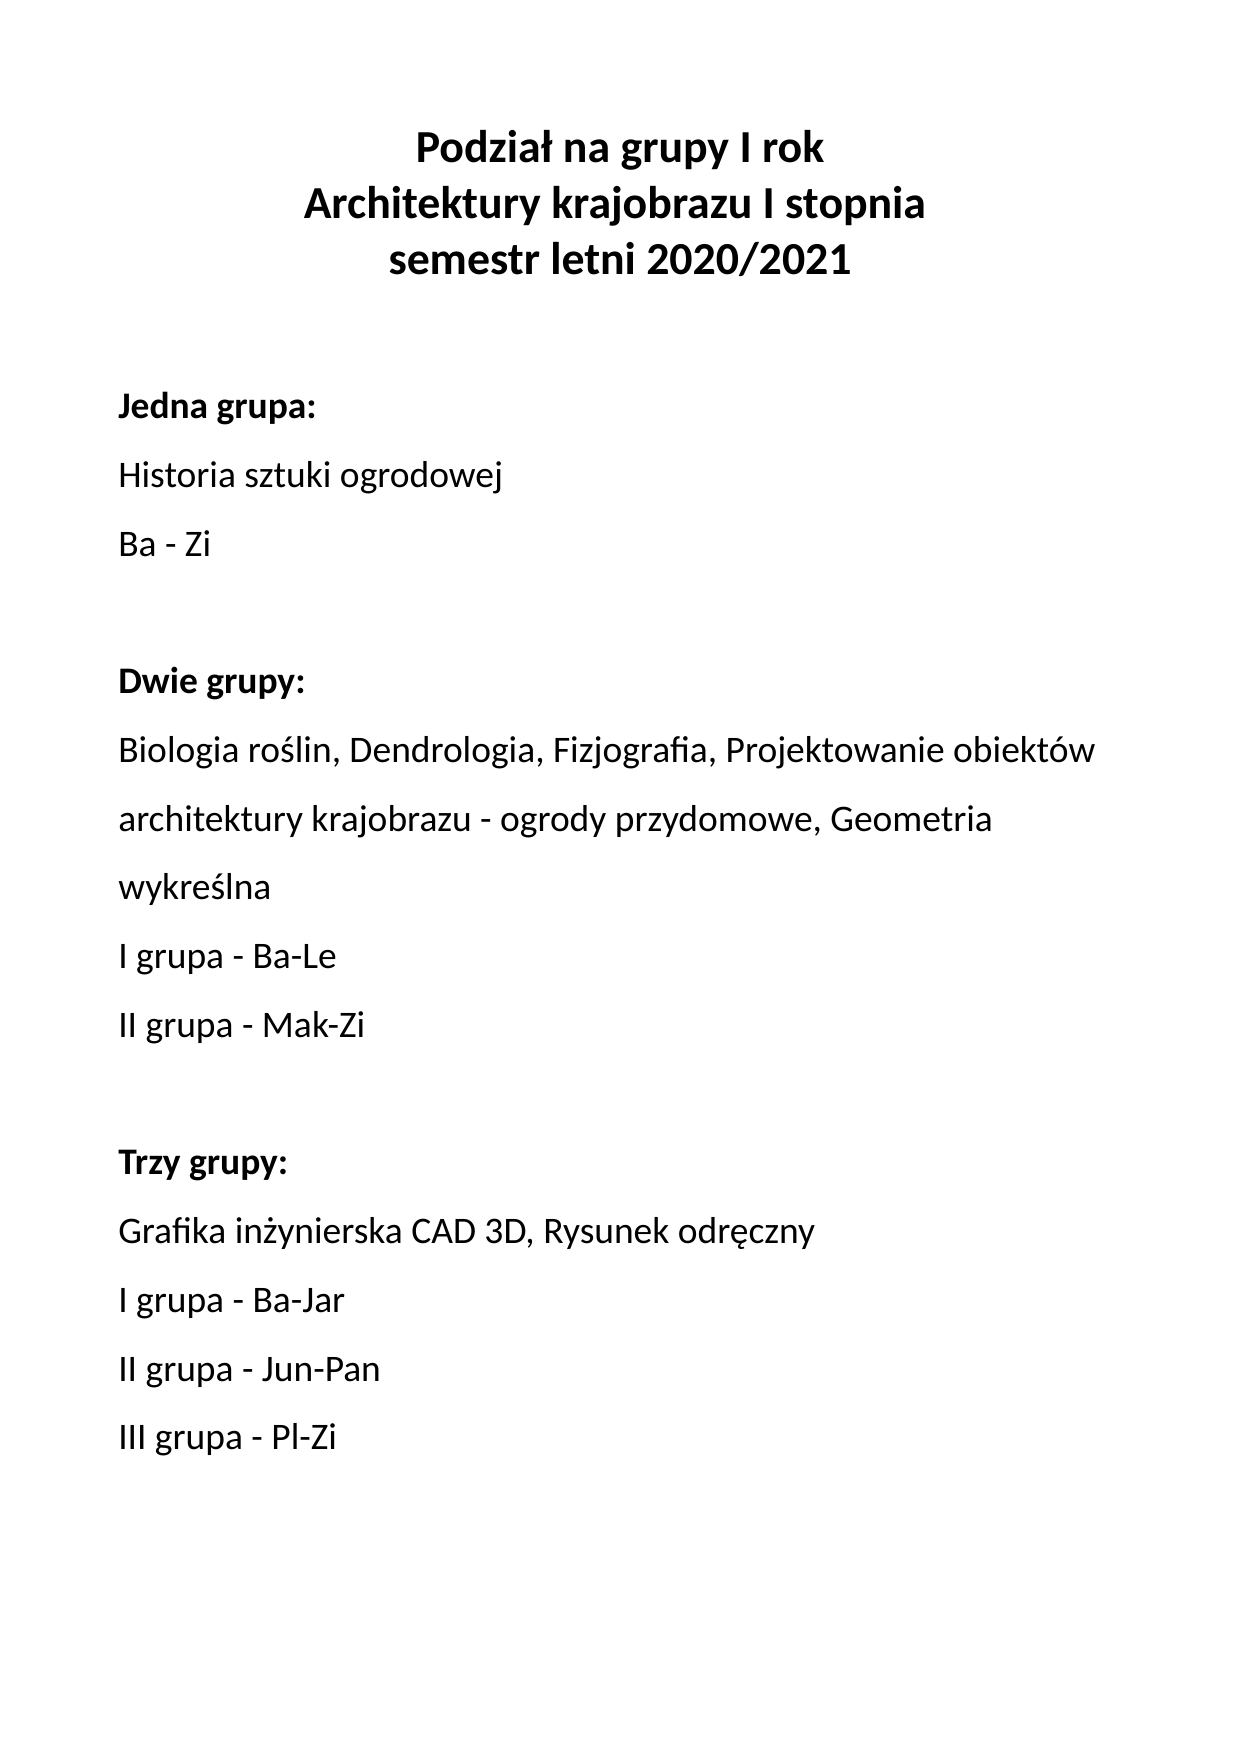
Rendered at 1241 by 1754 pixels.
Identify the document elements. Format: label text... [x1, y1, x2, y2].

text III grupa - Pl-Zi [118, 1413, 1122, 1459]
text Dwie grupy: [118, 657, 1122, 703]
text Historia sztuki ogrodowej [118, 451, 1122, 497]
text I grupa - Ba-Le [118, 932, 1122, 978]
text I grupa - Ba-Jar [118, 1276, 1122, 1322]
text II grupa - Jun-Pan [118, 1344, 1122, 1390]
text Podział na grupy I rok [118, 118, 1122, 174]
text Trzy grupy: [118, 1138, 1122, 1184]
text Grafika inżynierska CAD 3D, Rysunek odręczny [118, 1207, 1122, 1253]
text Architektury krajobrazu I stopnia [118, 174, 1122, 230]
text Ba - Zi [118, 519, 1122, 565]
text semestr letni 2020/2021 [118, 230, 1122, 286]
text Jedna grupa: [118, 382, 1122, 428]
text II grupa - Mak-Zi [118, 1001, 1122, 1047]
text Biologia roślin, Dendrologia, Fizjografia, Projektowanie obiektów architektury krajobrazu - ogrody przydomowe, Geometria wykreślna [118, 726, 1122, 909]
